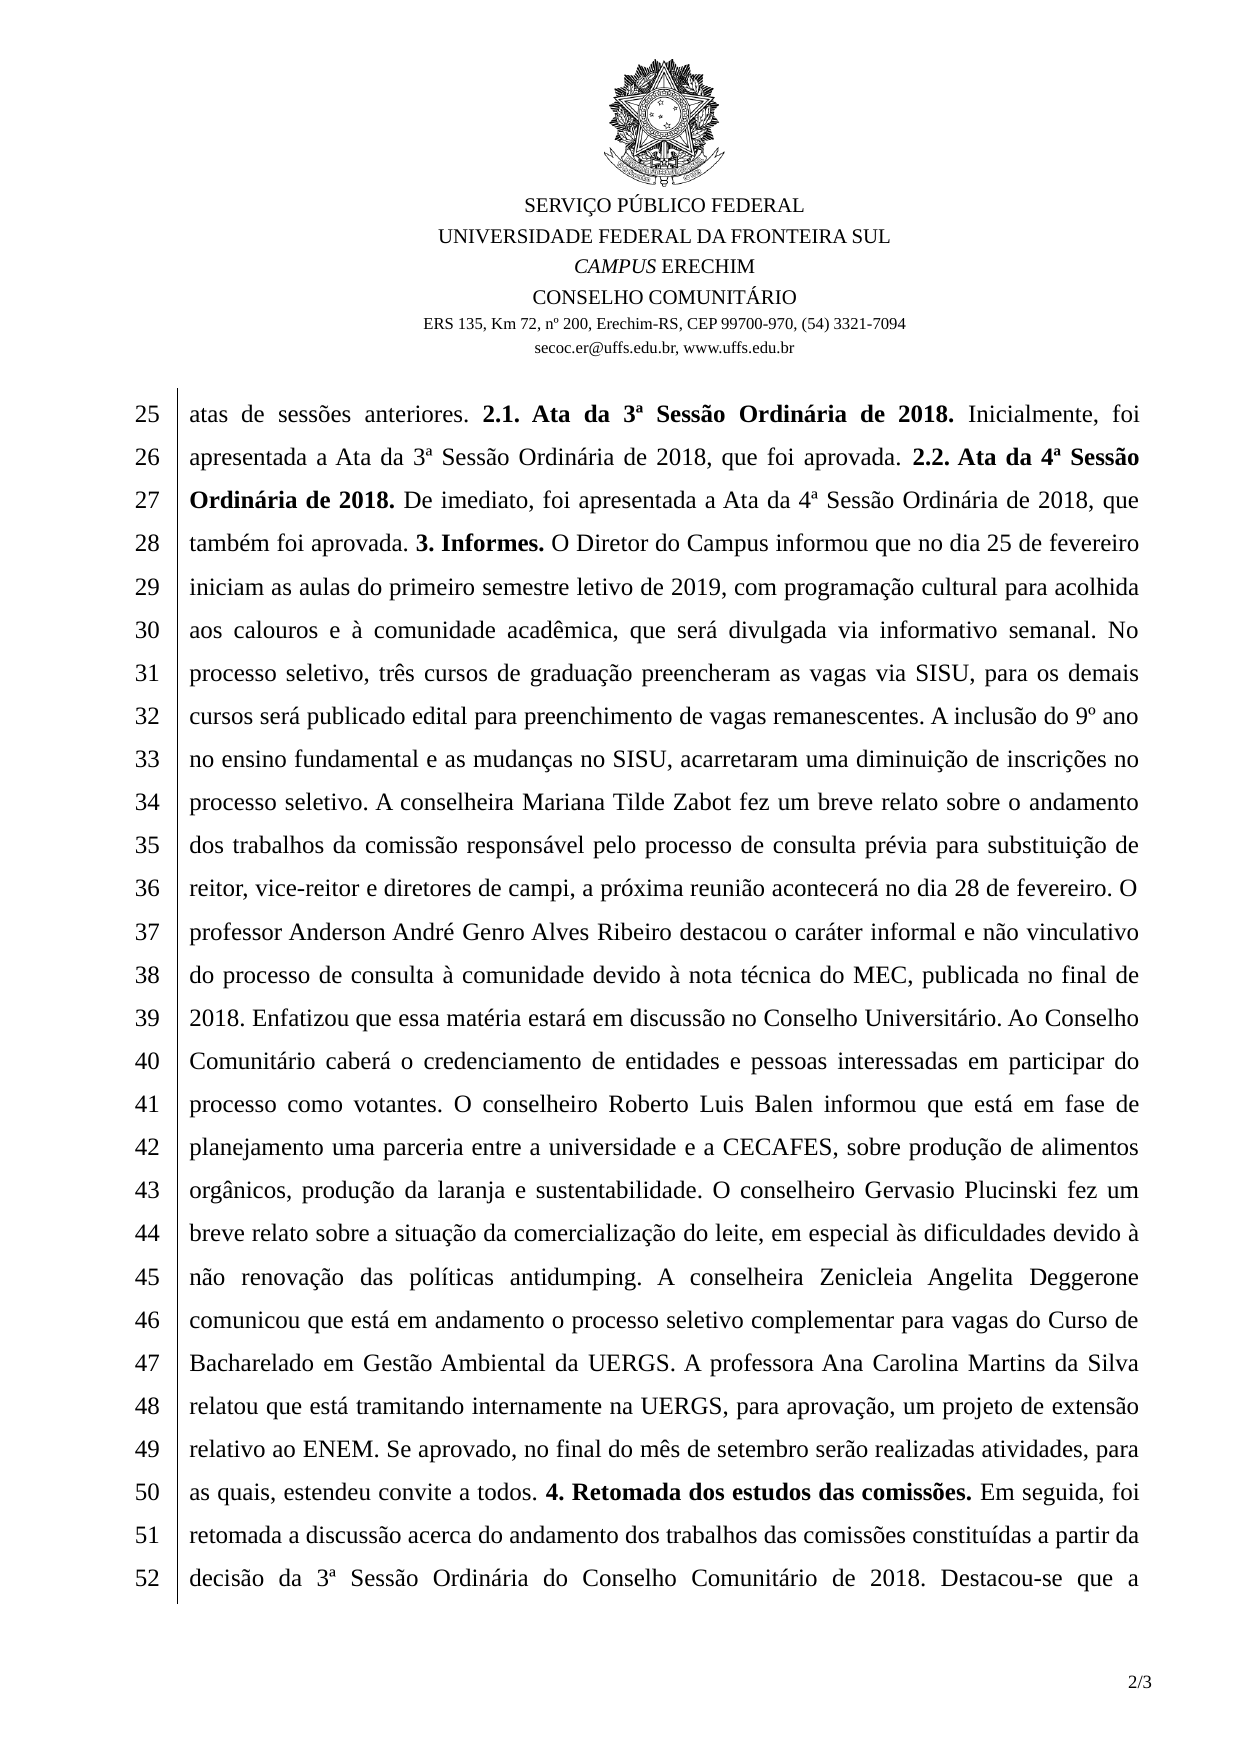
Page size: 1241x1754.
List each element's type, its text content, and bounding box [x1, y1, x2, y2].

text atas de sessões anteriores. 2.1. Ata da 3ª Sessão Ordinária de 2018. Inicialmente, foi apresentada a Ata da 3ª Sessão Ordinária de 2018, que foi aprovada. 2.2. Ata da 4ª Sessão Ordinária de 2018. De imediato, foi apresentada a Ata da 4ª Sessão Ordinária de 2018, que também foi aprovada. 3. Informes. O Diretor do Campus informou que no dia 25 de fevereiro iniciam as aulas do primeiro semestre letivo de 2019, com programação cultural para acolhida aos calouros e à comunidade acadêmica, que será divulgada via informativo semanal. No processo seletivo, três cursos de graduação preencheram as vagas via SISU, para os demais cursos será publicado edital para preenchimento de vagas remanescentes. A inclusão do 9º ano no ensino fundamental e as mudanças no SISU, acarretaram uma diminuição de inscrições no processo seletivo. A conselheira Mariana Tilde Zabot fez um breve relato sobre o andamento dos trabalhos da comissão responsável pelo processo de consulta prévia para substituição de reitor, vice-reitor e diretores de campi, a próxima reunião acontecerá no dia 28 de fevereiro. O professor Anderson André Genro Alves Ribeiro destacou o caráter informal e não vinculativo do processo de consulta à comunidade devido à nota técnica do MEC, publicada no final de 2018. Enfatizou que essa matéria estará em discussão no Conselho Universitário. Ao Conselho Comunitário caberá o credenciamento de entidades e pessoas interessadas em participar do processo como votantes. O conselheiro Roberto Luis Balen informou que está em fase de planejamento uma parceria entre a universidade e a CECAFES, sobre produção de alimentos orgânicos, produção da laranja e sustentabilidade. O conselheiro Gervasio Plucinski fez um breve relato sobre a situação da comercialização do leite, em especial às dificuldades devido à não renovação das políticas antidumping. A conselheira Zenicleia Angelita Deggerone comunicou que está em andamento o processo seletivo complementar para vagas do Curso de Bacharelado em Gestão Ambiental da UERGS. A professora Ana Carolina Martins da Silva relatou que está tramitando internamente na UERGS, para aprovação, um projeto de extensão relativo ao ENEM. Se aprovado, no final do mês de setembro serão realizadas atividades, para as quais, estendeu convite a todos. 4. Retomada dos estudos das comissões. Em seguida, foi retomada a discussão acerca do andamento dos trabalhos das comissões constituídas a partir da decisão da 3ª Sessão Ordinária do Conselho Comunitário de 2018. Destacou-se que a [177, 387, 1152, 1604]
